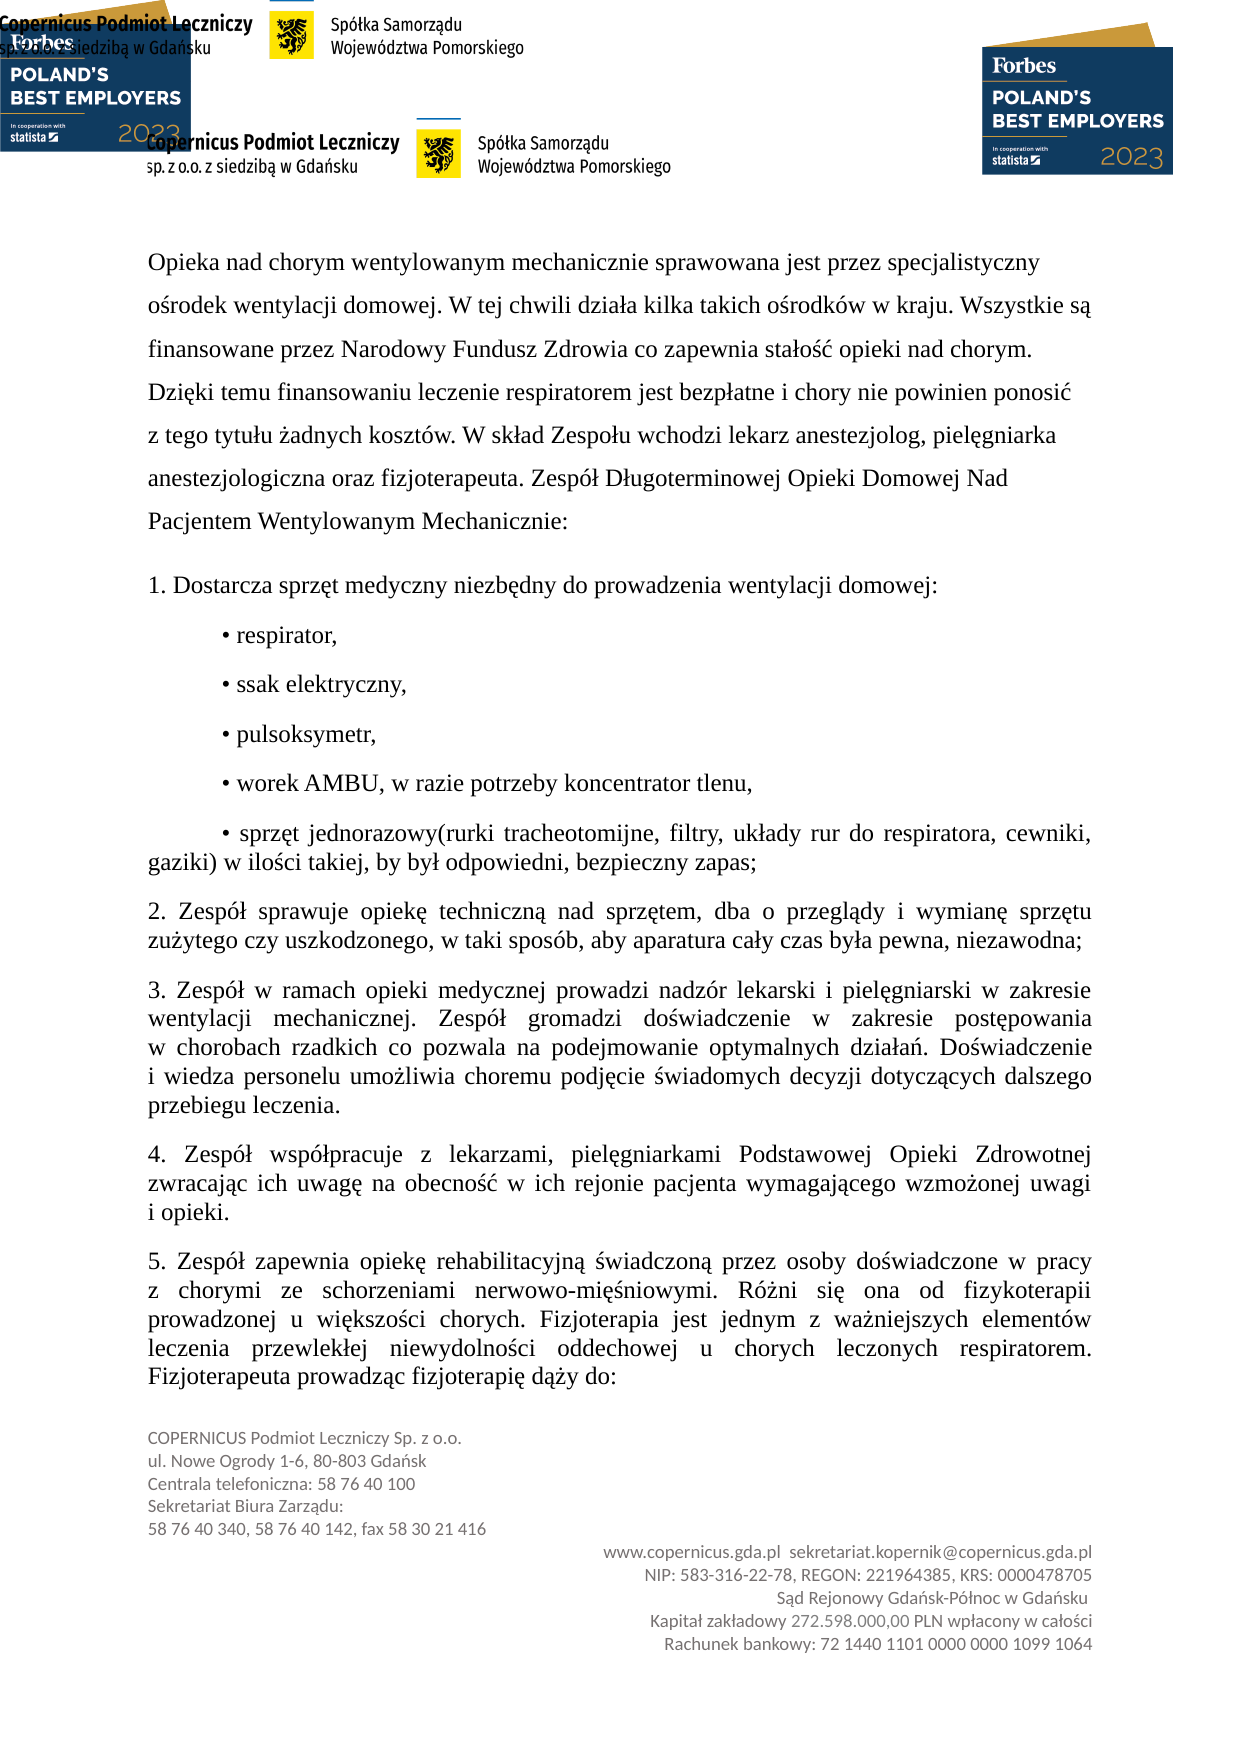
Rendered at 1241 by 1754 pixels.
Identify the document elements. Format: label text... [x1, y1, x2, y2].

text • pulsoksymetr, [148, 719, 1093, 748]
text 2. Zespół sprawuje opiekę techniczną nad sprzętem, dba o przeglądy i wymianę sprzętu zużytego czy uszkodzonego, w taki sposób, aby aparatura cały czas była pewna, niezawodna; [148, 896, 1093, 954]
text • sprzęt jednorazowy(rurki tracheotomijne, filtry, układy rur do respiratora, cewniki, gaziki) w ilości takiej, by był odpowiedni, bezpieczny zapas; [148, 818, 1093, 876]
text 4. Zespół współpracuje z lekarzami, pielęgniarkami Podstawowej Opieki Zdrowotnej zwracając ich uwagę na obecność w ich rejonie pacjenta wymagającego wzmożonej uwagi i opieki. [148, 1139, 1093, 1226]
text Opieka nad chorym wentylowanym mechanicznie sprawowana jest przez specjalistyczny ośrodek wentylacji domowej. W tej chwili działa kilka takich ośrodków w kraju. Wszystkie są finansowane przez Narodowy Fundusz Zdrowia co zapewnia stałość opieki nad chorym. Dzięki temu finansowaniu leczenie respiratorem jest bezpłatne i chory nie powinien ponosić z tego tytułu żadnych kosztów. W skład Zespołu wchodzi lekarz anestezjolog, pielęgniarka anestezjologiczna oraz fizjoterapeuta. Zespół Długoterminowej Opieki Domowej Nad Pacjentem Wentylowanym Mechanicznie: [148, 247, 1093, 535]
text 5. Zespół zapewnia opiekę rehabilitacyjną świadczoną przez osoby doświadczone w pracy z chorymi ze schorzeniami nerwowo-mięśniowymi. Różni się ona od fizykoterapii prowadzonej u większości chorych. Fizjoterapia jest jednym z ważniejszych elementów leczenia przewlekłej niewydolności oddechowej u chorych leczonych respiratorem. Fizjoterapeuta prowadząc fizjoterapię dąży do: [148, 1246, 1093, 1390]
picture [0, 0, 672, 178]
text • respirator, [148, 620, 1093, 648]
picture [982, 22, 1173, 175]
text 3. Zespół w ramach opieki medycznej prowadzi nadzór lekarski i pielęgniarski w zakresie wentylacji mechanicznej. Zespół gromadzi doświadczenie w zakresie postępowania w chorobach rzadkich co pozwala na podejmowanie optymalnych działań. Doświadczenie i wiedza personelu umożliwia choremu podjęcie świadomych decyzji dotyczących dalszego przebiegu leczenia. [148, 975, 1093, 1118]
text • worek AMBU, w razie potrzeby koncentrator tlenu, [148, 768, 1093, 797]
text • ssak elektryczny, [148, 669, 1093, 698]
text 1. Dostarcza sprzęt medyczny niezbędny do prowadzenia wentylacji domowej: [148, 570, 1093, 599]
